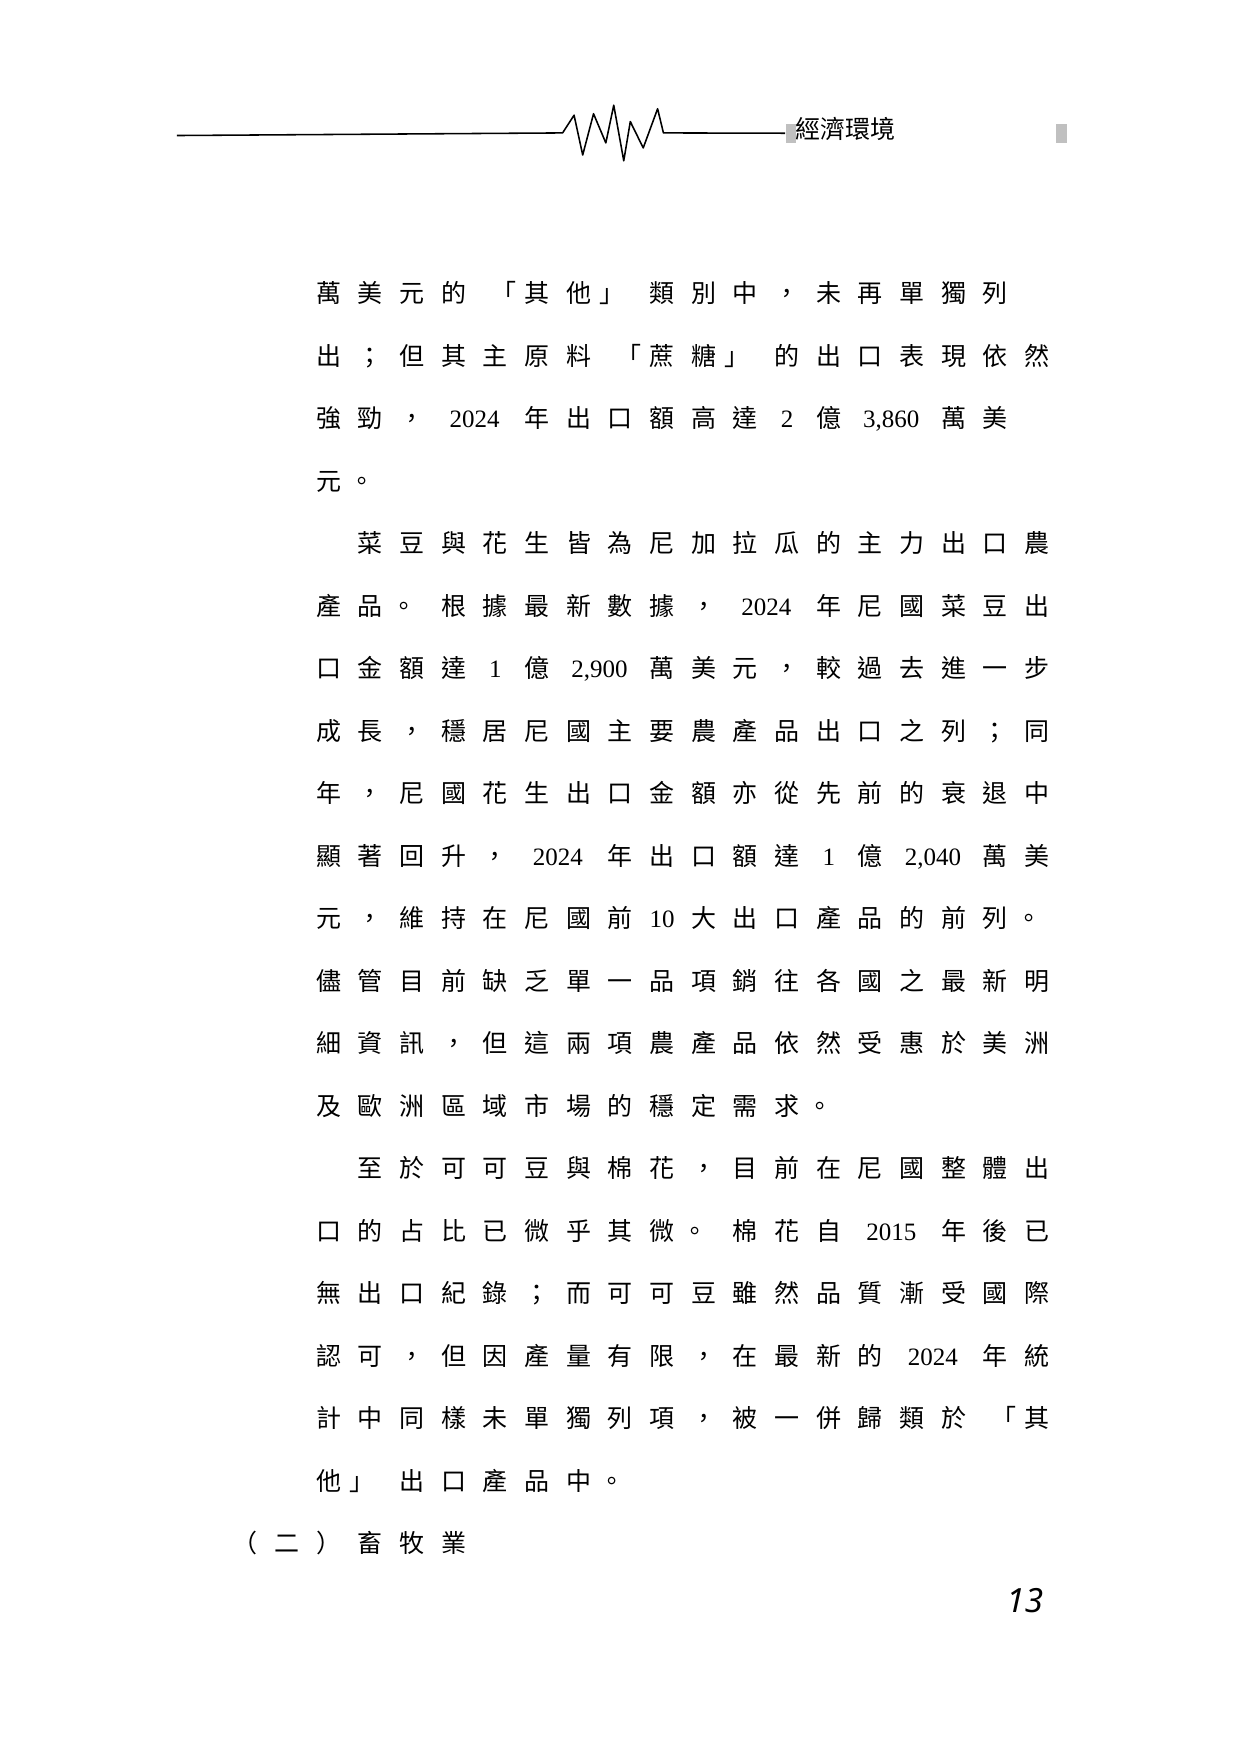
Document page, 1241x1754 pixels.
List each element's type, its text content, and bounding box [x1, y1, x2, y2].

text 萬美元的「其他」類別中，未再單獨列出；但其主原料「蔗糖」的出口表現依然強勁，2024年出口額高達2億3,860萬美元。 [281, 250, 1058, 500]
text （二）畜牧業 [207, 1500, 1058, 1563]
text 至於可可豆與棉花，目前在尼國整體出口的占比已微乎其微。棉花自2015年後已無出口紀錄；而可可豆雖然品質漸受國際認可，但因產量有限，在最新的2024年統計中同樣未單獨列項，被一併歸類於「其他」出口產品中。 [281, 1125, 1058, 1500]
text 菜豆與花生皆為尼加拉瓜的主力出口農產品。根據最新數據，2024年尼國菜豆出口金額達1億2,900萬美元，較過去進一步成長，穩居尼國主要農產品出口之列；同年，尼國花生出口金額亦從先前的衰退中顯著回升，2024年出口額達1億2,040萬美元，維持在尼國前10大出口產品的前列。儘管目前缺乏單一品項銷往各國之最新明細資訊，但這兩項農產品依然受惠於美洲及歐洲區域市場的穩定需求。 [281, 500, 1058, 1125]
